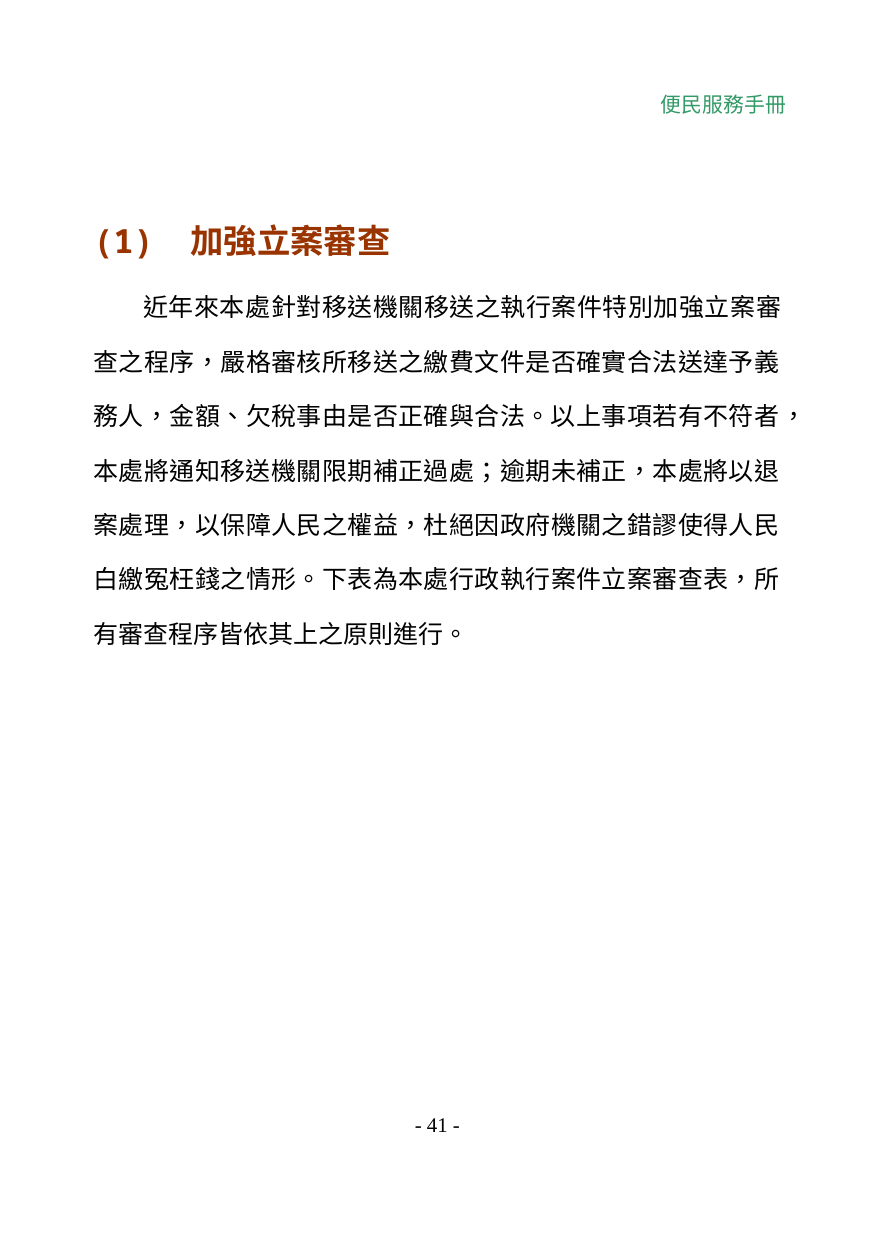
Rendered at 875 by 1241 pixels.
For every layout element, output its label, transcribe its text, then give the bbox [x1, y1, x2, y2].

text 近年來本處針對移送機關移送之執行案件特別加強立案審查之程序，嚴格審核所移送之繳費文件是否確實合法送達予義務人，金額、欠稅事由是否正確與合法。以上事項若有不符者，本處將通知移送機關限期補正過處；逾期未補正，本處將以退案處理，以保障人民之權益，杜絕因政府機關之錯謬使得人民白繳冤枉錢之情形。下表為本處行政執行案件立案審查表，所有審查程序皆依其上之原則進行。 [93, 288, 781, 650]
list 加強立案審查 [93, 215, 781, 264]
